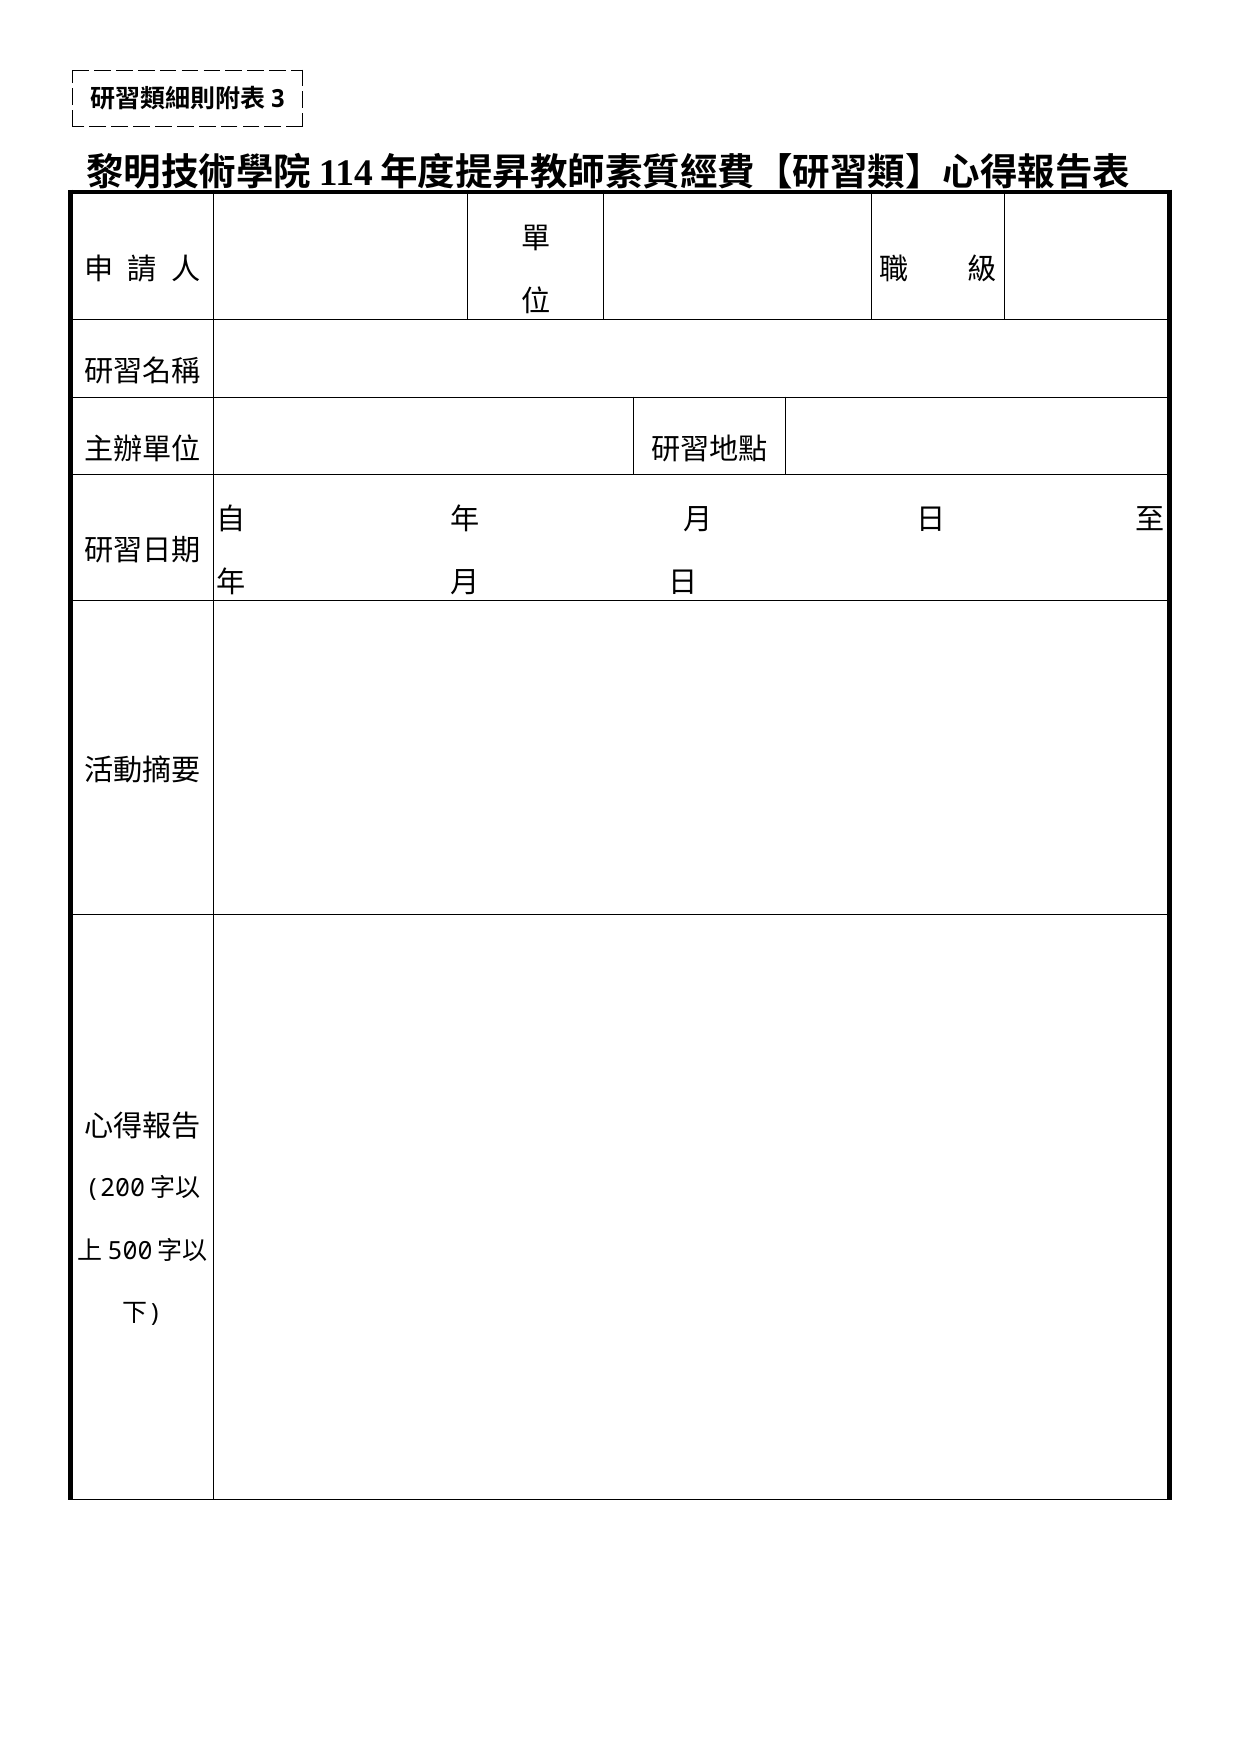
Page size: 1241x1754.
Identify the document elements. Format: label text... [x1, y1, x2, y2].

table_cell [214, 915, 1167, 1499]
table_cell [214, 601, 1167, 914]
table_cell [786, 398, 1167, 474]
table_cell [214, 320, 1167, 397]
table_header [1005, 194, 1167, 319]
table_cell 活動摘要 [73, 601, 213, 914]
table_cell 主辦單位 [73, 398, 213, 474]
table_header 申 請 人 [73, 194, 213, 319]
table_cell 研習地點 [634, 398, 785, 474]
table_cell 研習名稱 [73, 320, 213, 397]
table_cell 自 年 月 日 至 年 月 日 [214, 475, 1167, 600]
table_header 單 位 [468, 194, 603, 319]
table_cell [214, 398, 633, 474]
text 研習類細則附表3 [88, 78, 287, 114]
text 黎明技術學院114年度提昇教師素質經費【研習類】心得報告表 [69, 69, 1147, 189]
table_header [604, 194, 871, 319]
table_header [214, 194, 467, 319]
table_header 職 級 [872, 194, 1004, 319]
table_cell 心得報告 (200字以上500字以下) [73, 915, 213, 1499]
table_cell 研習日期 [73, 475, 213, 600]
